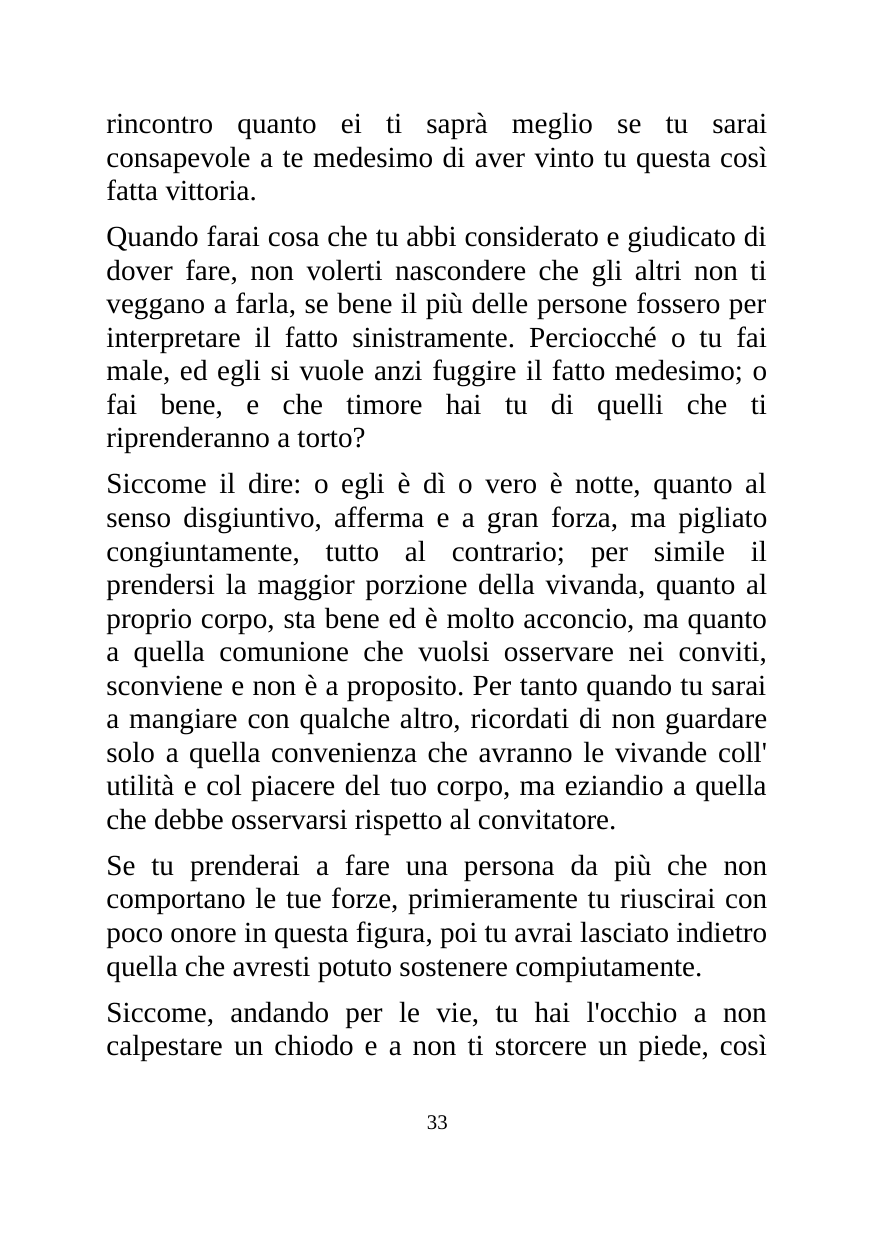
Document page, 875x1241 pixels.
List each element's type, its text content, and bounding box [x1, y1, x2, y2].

text rincontro quanto ei ti saprà meglio se tu sarai consapevole a te medesimo di aver vinto tu questa così fatta vittoria. [106, 106, 768, 207]
text Siccome, andando per le vie, tu hai l'occhio a non calpestare un chiodo e a non ti storcere un piede, così [106, 995, 768, 1062]
text Quando farai cosa che tu abbi considerato e giudicato di dover fare, non volerti nascondere che gli altri non ti veggano a farla, se bene il più delle persone fossero per interpretare il fatto sinistramente. Perciocché o tu fai male, ed egli si vuole anzi fuggire il fatto medesimo; o fai bene, e che timore hai tu di quelli che ti riprenderanno a torto? [106, 219, 768, 454]
text Siccome il dire: o egli è dì o vero è notte, quanto al senso disgiuntivo, afferma e a gran forza, ma pigliato congiuntamente, tutto al contrario; per simile il prendersi la maggior porzione della vivanda, quanto al proprio corpo, sta bene ed è molto acconcio, ma quanto a quella comunione che vuolsi osservare nei conviti, sconviene e non è a proposito. Per tanto quando tu sarai a mangiare con qualche altro, ricordati di non guardare solo a quella convenienza che avranno le vivande coll' utilità e col piacere del tuo corpo, ma eziandio a quella che debbe osservarsi rispetto al convitatore. [106, 467, 768, 836]
text Se tu prenderai a fare una persona da più che non comportano le tue forze, primieramente tu riuscirai con poco onore in questa figura, poi tu avrai lasciato indietro quella che avresti potuto sostenere compiutamente. [106, 848, 768, 982]
